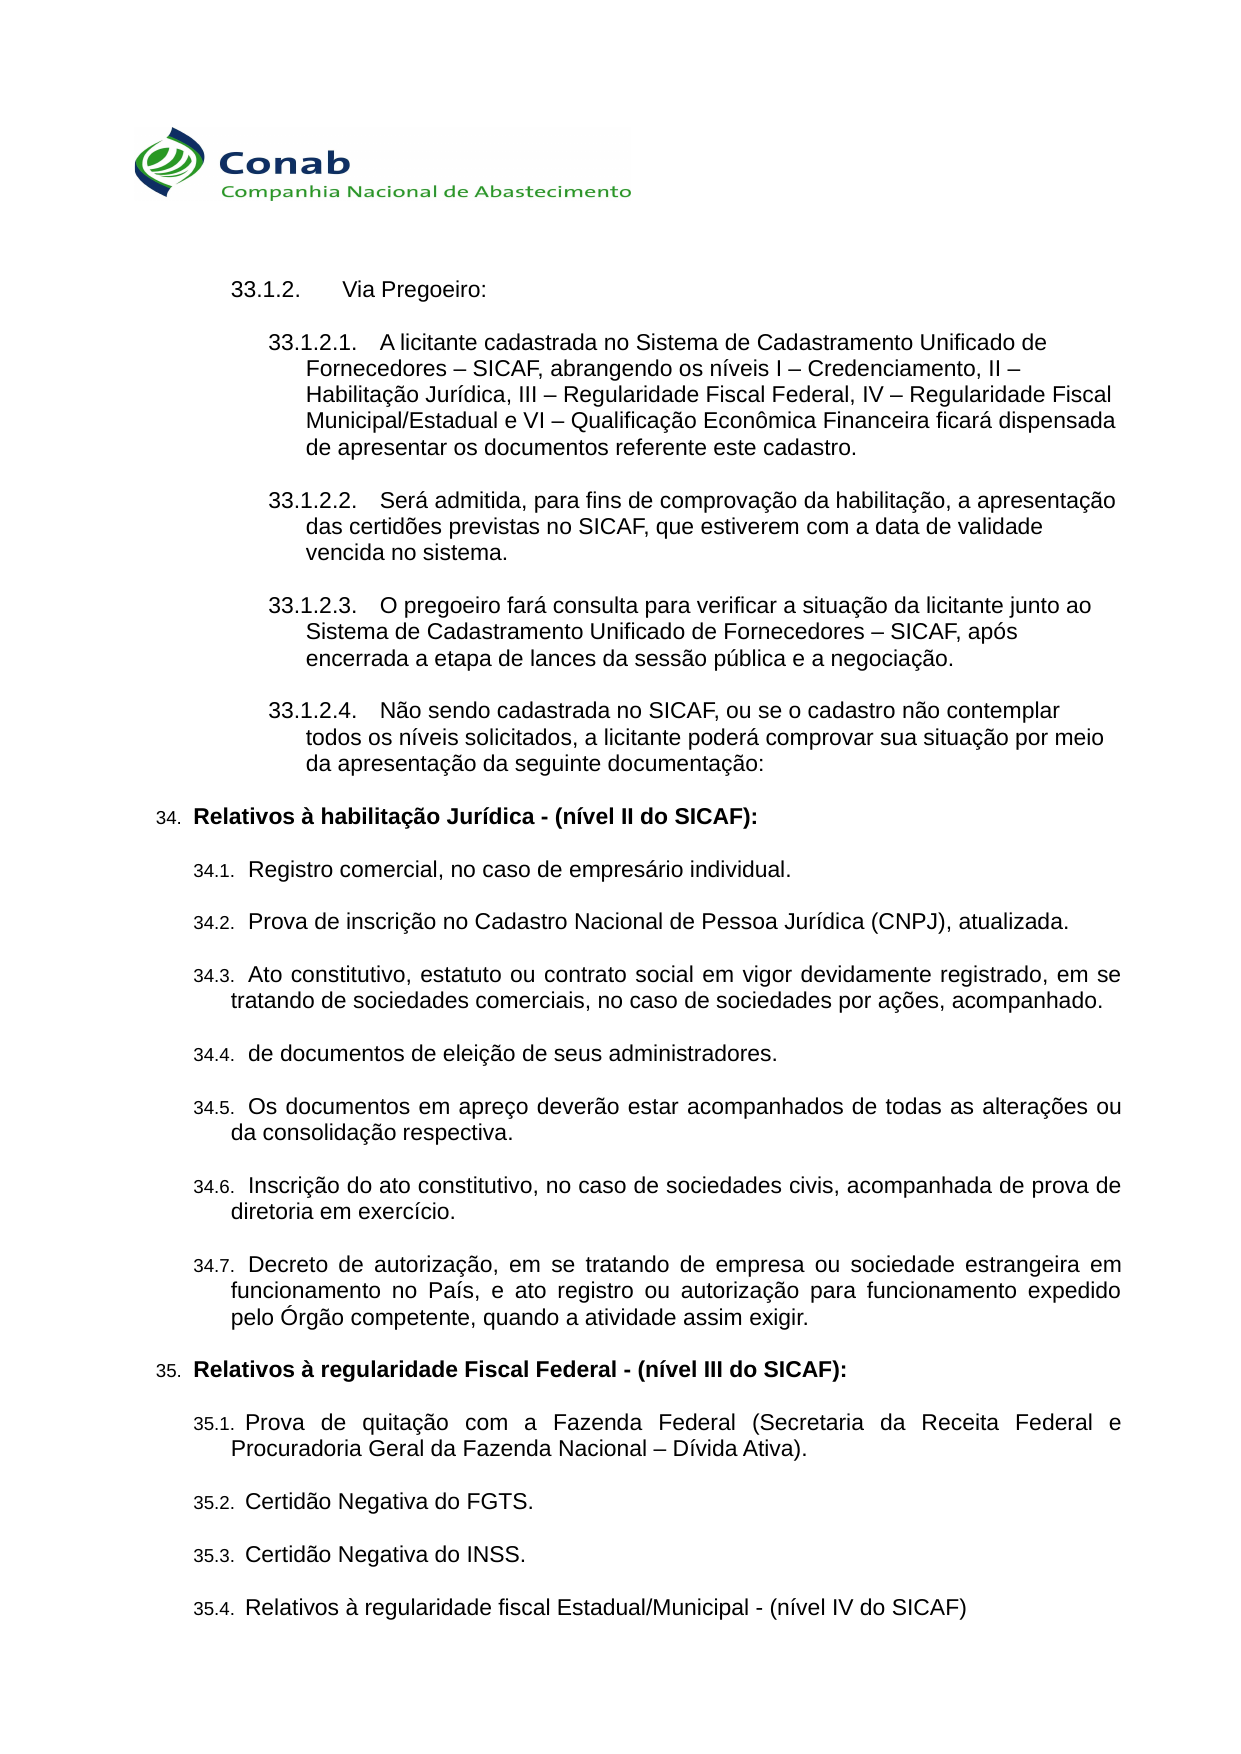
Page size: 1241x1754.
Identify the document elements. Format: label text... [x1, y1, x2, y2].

list Os documentos em apreço deverão estar acompanhados de todas as alterações ou da consolidação respectiva. [193, 1093, 1122, 1145]
list Certidão Negativa do INSS. [193, 1541, 1122, 1567]
list Certidão Negativa do FGTS. [193, 1488, 1122, 1514]
list Decreto de autorização, em se tratando de empresa ou sociedade estrangeira em funcionamento no País, e ato registro ou autorização para funcionamento expedido pelo Órgão competente, quando a atividade assim exigir. [193, 1251, 1122, 1330]
list Relativos à regularidade fiscal Estadual/Municipal - (nível IV do SICAF) [193, 1593, 1122, 1620]
list Prova de inscrição no Cadastro Nacional de Pessoa Jurídica (CNPJ), atualizada. [193, 908, 1122, 934]
list Relativos à regularidade Fiscal Federal - (nível III do SICAF): [156, 1356, 1122, 1383]
list Ato constitutivo, estatuto ou contrato social em vigor devidamente registrado, em se tratando de sociedades comerciais, no caso de sociedades por ações, acompanhado. [193, 961, 1122, 1014]
picture [134, 127, 631, 201]
list Será admitida, para fins de comprovação da habilitação, a apresentação das certidões previstas no SICAF, que estiverem com a data de validade vencida no sistema. [268, 487, 1122, 566]
list Inscrição do ato constitutivo, no caso de sociedades civis, acompanhada de prova de diretoria em exercício. [193, 1172, 1122, 1224]
list Relativos à habilitação Jurídica - (nível II do SICAF): [156, 803, 1122, 829]
list A licitante cadastrada no Sistema de Cadastramento Unificado de Fornecedores – SICAF, abrangendo os níveis I – Credenciamento, II – Habilitação Jurídica, III – Regularidade Fiscal Federal, IV – Regularidade Fiscal Municipal/Estadual e VI – Qualificação Econômica Financeira ficará dispensada de apresentar os documentos referente este cadastro. [268, 328, 1122, 460]
list Via Pregoeiro: [231, 276, 1122, 302]
list Não sendo cadastrada no SICAF, ou se o cadastro não contemplar todos os níveis solicitados, a licitante poderá comprovar sua situação por meio da apresentação da seguinte documentação: [268, 697, 1122, 776]
list Registro comercial, no caso de empresário individual. [193, 856, 1122, 882]
list O pregoeiro fará consulta para verificar a situação da licitante junto ao Sistema de Cadastramento Unificado de Fornecedores – SICAF, após encerrada a etapa de lances da sessão pública e a negociação. [268, 592, 1122, 671]
list Prova de quitação com a Fazenda Federal (Secretaria da Receita Federal e Procuradoria Geral da Fazenda Nacional – Dívida Ativa). [193, 1409, 1122, 1462]
list de documentos de eleição de seus administradores. [193, 1040, 1122, 1066]
